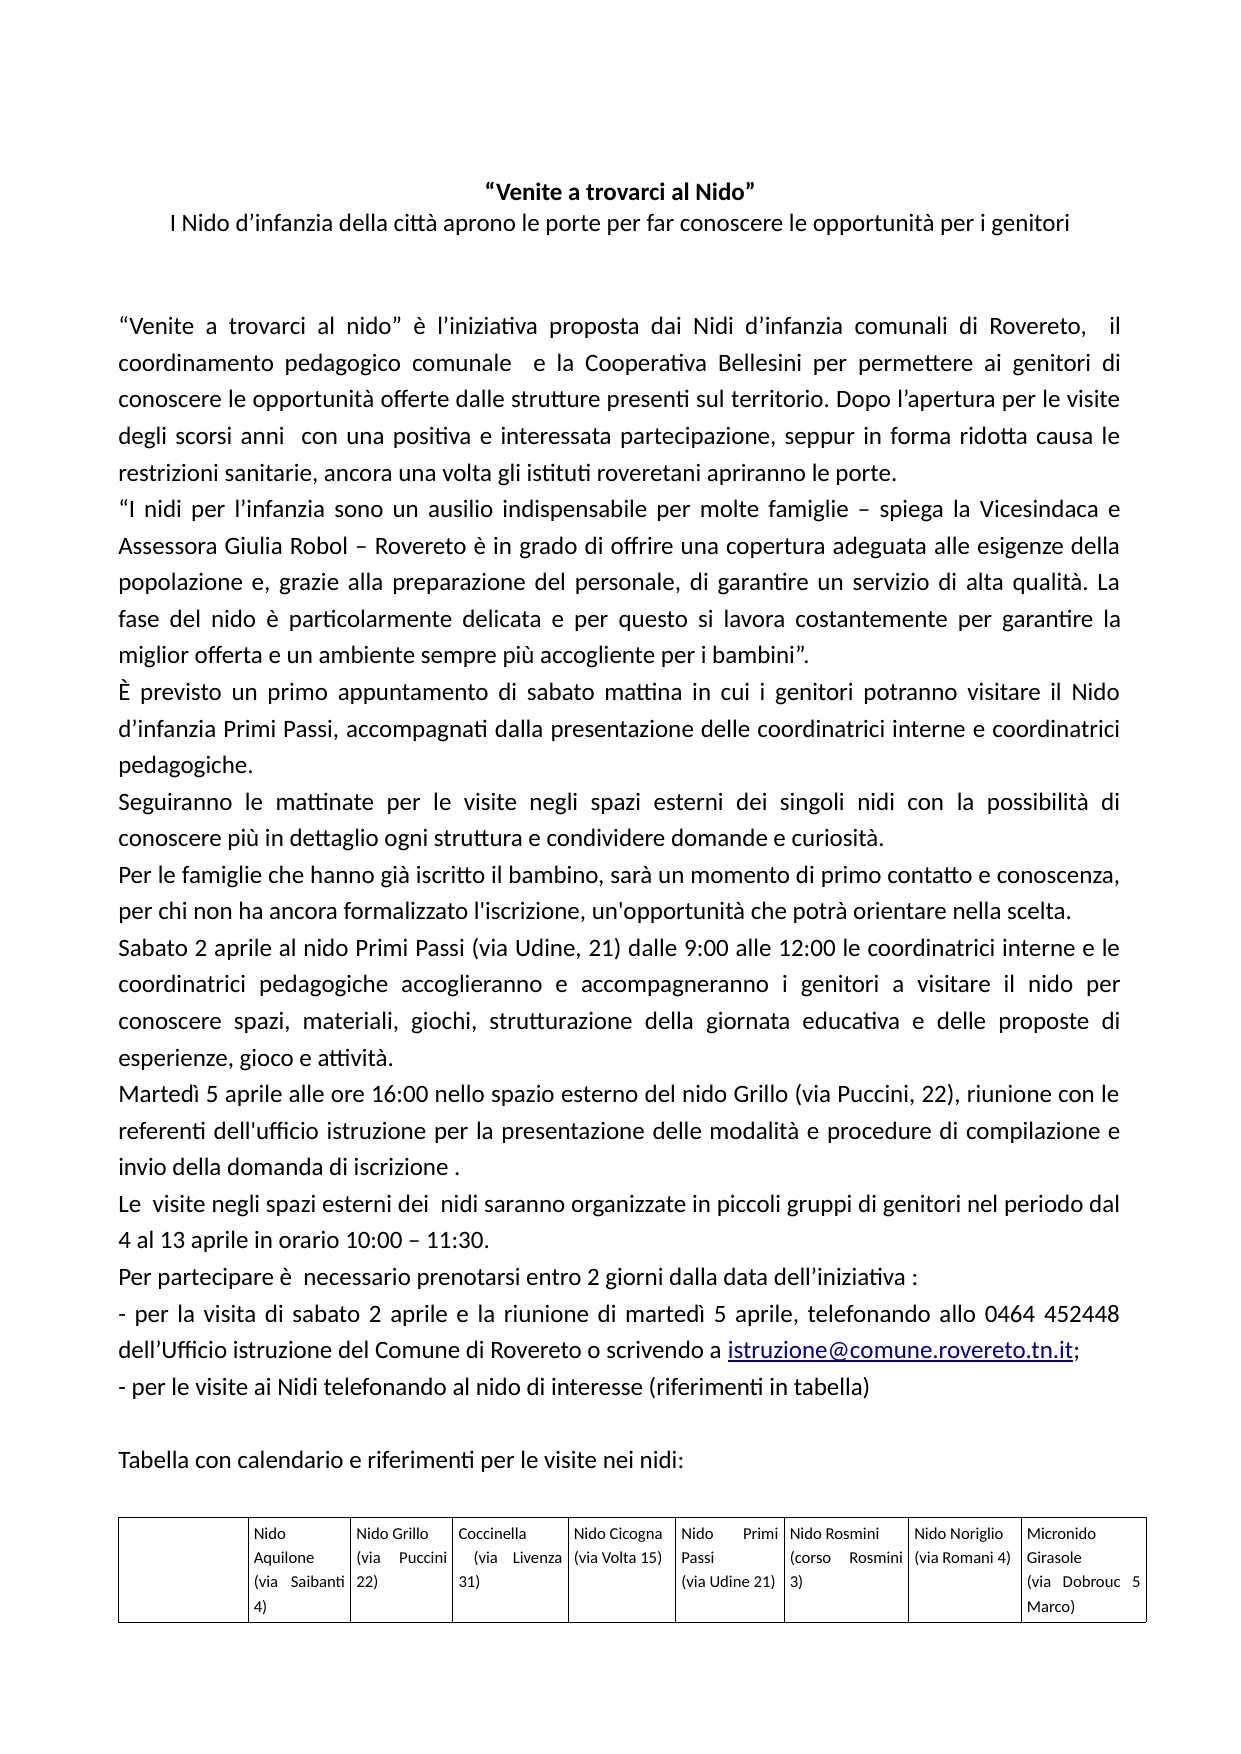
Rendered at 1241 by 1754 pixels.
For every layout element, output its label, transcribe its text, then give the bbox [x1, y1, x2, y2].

table_header Micronido Girasole (via Dobrouc 5 Marco) [1022, 1518, 1146, 1622]
text Per le famiglie che hanno già iscritto il bambino, sarà un momento di primo contatto e conoscenza, per chi non ha ancora formalizzato l'iscrizione, un'opportunità che potrà orientare nella scelta. [118, 859, 1122, 926]
text “Venite a trovarci al Nido” [118, 176, 1122, 207]
text “Venite a trovarci al nido” è l’iniziativa proposta dai Nidi d’infanzia comunali di Rovereto, il coordinamento pedagogico comunale e la Cooperativa Bellesini per permettere ai genitori di conoscere le opportunità offerte dalle strutture presenti sul territorio. Dopo l’apertura per le visite degli scorsi anni con una positiva e interessata partecipazione, seppur in forma ridotta causa le restrizioni sanitarie, ancora una volta gli istituti roveretani apriranno le porte. [118, 311, 1122, 487]
table_header Nido Grillo (via Puccini 22) [351, 1518, 452, 1622]
text Tabella con calendario e riferimenti per le visite nei nidi: [118, 1444, 1122, 1474]
text Le visite negli spazi esterni dei nidi saranno organizzate in piccoli gruppi di genitori nel periodo dal 4 al 13 aprile in orario 10:00 – 11:30. [118, 1188, 1122, 1255]
text Per partecipare è necessario prenotarsi entro 2 giorni dalla data dell’iniziativa : [118, 1261, 1122, 1292]
text - per la visita di sabato 2 aprile e la riunione di martedì 5 aprile, telefonando allo 0464 452448 dell’Ufficio istruzione del Comune di Rovereto o scrivendo a istruzione@comune.rovereto.tn.it; [118, 1298, 1122, 1365]
text Seguiranno le mattinate per le visite negli spazi esterni dei singoli nidi con la possibilità di conoscere più in dettaglio ogni struttura e condividere domande e curiosità. [118, 786, 1122, 853]
text È previsto un primo appuntamento di sabato mattina in cui i genitori potranno visitare il Nido d’infanzia Primi Passi, accompagnati dalla presentazione delle coordinatrici interne e coordinatrici pedagogiche. [118, 676, 1122, 780]
text Martedì 5 aprile alle ore 16:00 nello spazio esterno del nido Grillo (via Puccini, 22), riunione con le referenti dell'ufficio istruzione per la presentazione delle modalità e procedure di compilazione e invio della domanda di iscrizione . [118, 1078, 1122, 1182]
table_header Nido Rosmini (corso Rosmini 3) [785, 1518, 908, 1622]
table_header Nido Aquilone (via Saibanti 4) [249, 1518, 350, 1622]
table_header Coccinella (via Livenza 31) [453, 1518, 568, 1622]
text - per le visite ai Nidi telefonando al nido di interesse (riferimenti in tabella) [118, 1371, 1122, 1401]
text “I nidi per l’infanzia sono un ausilio indispensabile per molte famiglie – spiega la Vicesindaca e Assessora Giulia Robol – Rovereto è in grado di offrire una copertura adeguata alle esigenze della popolazione e, grazie alla preparazione del personale, di garantire un servizio di alta qualità. La fase del nido è particolarmente delicata e per questo si lavora costantemente per garantire la miglior offerta e un ambiente sempre più accogliente per i bambini”. [118, 493, 1122, 670]
text I Nido d’infanzia della città aprono le porte per far conoscere le opportunità per i genitori [118, 207, 1122, 237]
table_header Nido Noriglio (via Romani 4) [909, 1518, 1021, 1622]
table_header [119, 1518, 248, 1622]
table_header Nido Primi Passi (via Udine 21) [676, 1518, 784, 1622]
table_header Nido Cicogna (via Volta 15) [569, 1518, 675, 1622]
text Sabato 2 aprile al nido Primi Passi (via Udine, 21) dalle 9:00 alle 12:00 le coordinatrici interne e le coordinatrici pedagogiche accoglieranno e accompagneranno i genitori a visitare il nido per conoscere spazi, materiali, giochi, strutturazione della giornata educativa e delle proposte di esperienze, gioco e attività. [118, 932, 1122, 1072]
